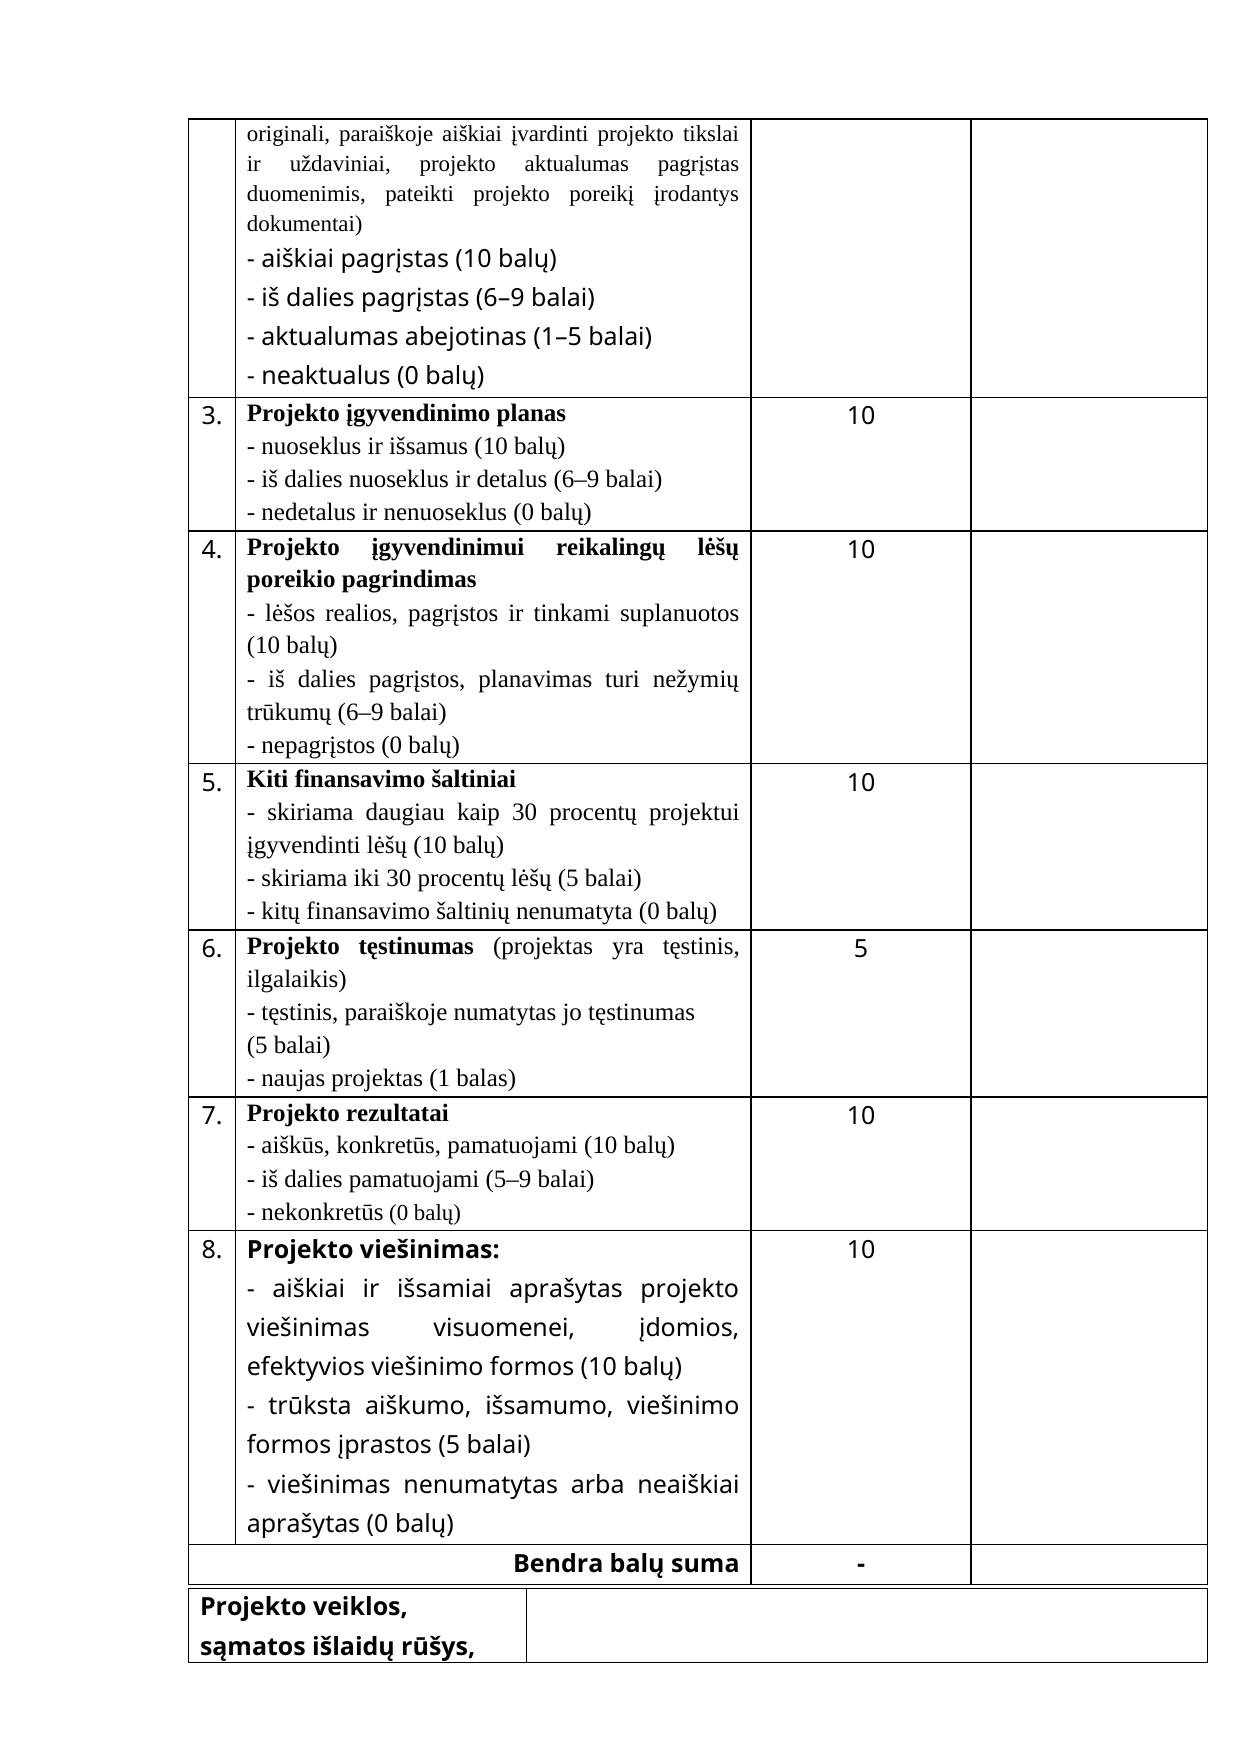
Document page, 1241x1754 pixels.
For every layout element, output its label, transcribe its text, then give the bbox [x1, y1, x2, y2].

table_cell Projekto rezultatai - aiškūs, konkretūs, pamatuojami (10 balų) - iš dalies pamatuojami (5–9 balai) - nekonkretūs (0 balų) [236, 1098, 750, 1230]
table_header Projekto veiklos, sąmatos išlaidų rūšys, [189, 1589, 526, 1662]
table_cell Projekto įgyvendinimui reikalingų lėšų poreikio pagrindimas - lėšos realios, pagrįstos ir tinkami suplanuotos (10 balų) - iš dalies pagrįstos, planavimas turi nežymių trūkumų (6–9 balai) - nepagrįstos (0 balų) [236, 532, 750, 763]
table_cell originali, paraiškoje aiškiai įvardinti projekto tikslai ir uždaviniai, projekto aktualumas pagrįstas duomenimis, pateikti projekto poreikį įrodantys dokumentai) - aiškiai pagrįstas (10 balų) - iš dalies pagrįstas (6–9 balai) - aktualumas abejotinas (1–5 balai) - neaktualus (0 balų) [236, 120, 750, 396]
table_cell 10 [752, 764, 970, 929]
table_cell 10 [752, 398, 970, 530]
table_cell 4. [189, 532, 235, 763]
table_cell [972, 1098, 1207, 1230]
table_cell [972, 120, 1207, 396]
table_cell 10 [752, 1098, 970, 1230]
table_cell Projekto įgyvendinimo planas - nuoseklus ir išsamus (10 balų) - iš dalies nuoseklus ir detalus (6–9 balai) - nedetalus ir nenuoseklus (0 balų) [236, 398, 750, 530]
table_cell Projekto viešinimas: - aiškiai ir išsamiai aprašytas projekto viešinimas visuomenei, įdomios, efektyvios viešinimo formos (10 balų) - trūksta aiškumo, išsamumo, viešinimo formos įprastos (5 balai) - viešinimas nenumatytas arba neaiškiai aprašytas (0 balų) [236, 1231, 750, 1544]
table_cell 10 [752, 1231, 970, 1544]
table_cell [752, 120, 970, 396]
table_cell - [752, 1545, 970, 1584]
table_cell 7. [189, 1098, 235, 1230]
table_cell Projekto tęstinumas (projektas yra tęstinis, ilgalaikis) - tęstinis, paraiškoje numatytas jo tęstinumas (5 balai) - naujas projektas (1 balas) [236, 931, 750, 1096]
table_cell 6. [189, 931, 235, 1096]
table_header [527, 1589, 1207, 1662]
table_cell [972, 532, 1207, 763]
table_cell 3. [189, 398, 235, 530]
table_cell [972, 931, 1207, 1096]
table_cell [189, 120, 235, 396]
table_cell 8. [189, 1231, 235, 1544]
table_cell 10 [752, 532, 970, 763]
table_cell 5. [189, 764, 235, 929]
table_cell [972, 764, 1207, 929]
table_cell [972, 1545, 1207, 1584]
table_cell [972, 398, 1207, 530]
table_cell Kiti finansavimo šaltiniai - skiriama daugiau kaip 30 procentų projektui įgyvendinti lėšų (10 balų) - skiriama iki 30 procentų lėšų (5 balai) - kitų finansavimo šaltinių nenumatyta (0 balų) [236, 764, 750, 929]
table_cell [972, 1231, 1207, 1544]
table_cell 5 [752, 931, 970, 1096]
table_cell Bendra balų suma [189, 1545, 750, 1584]
